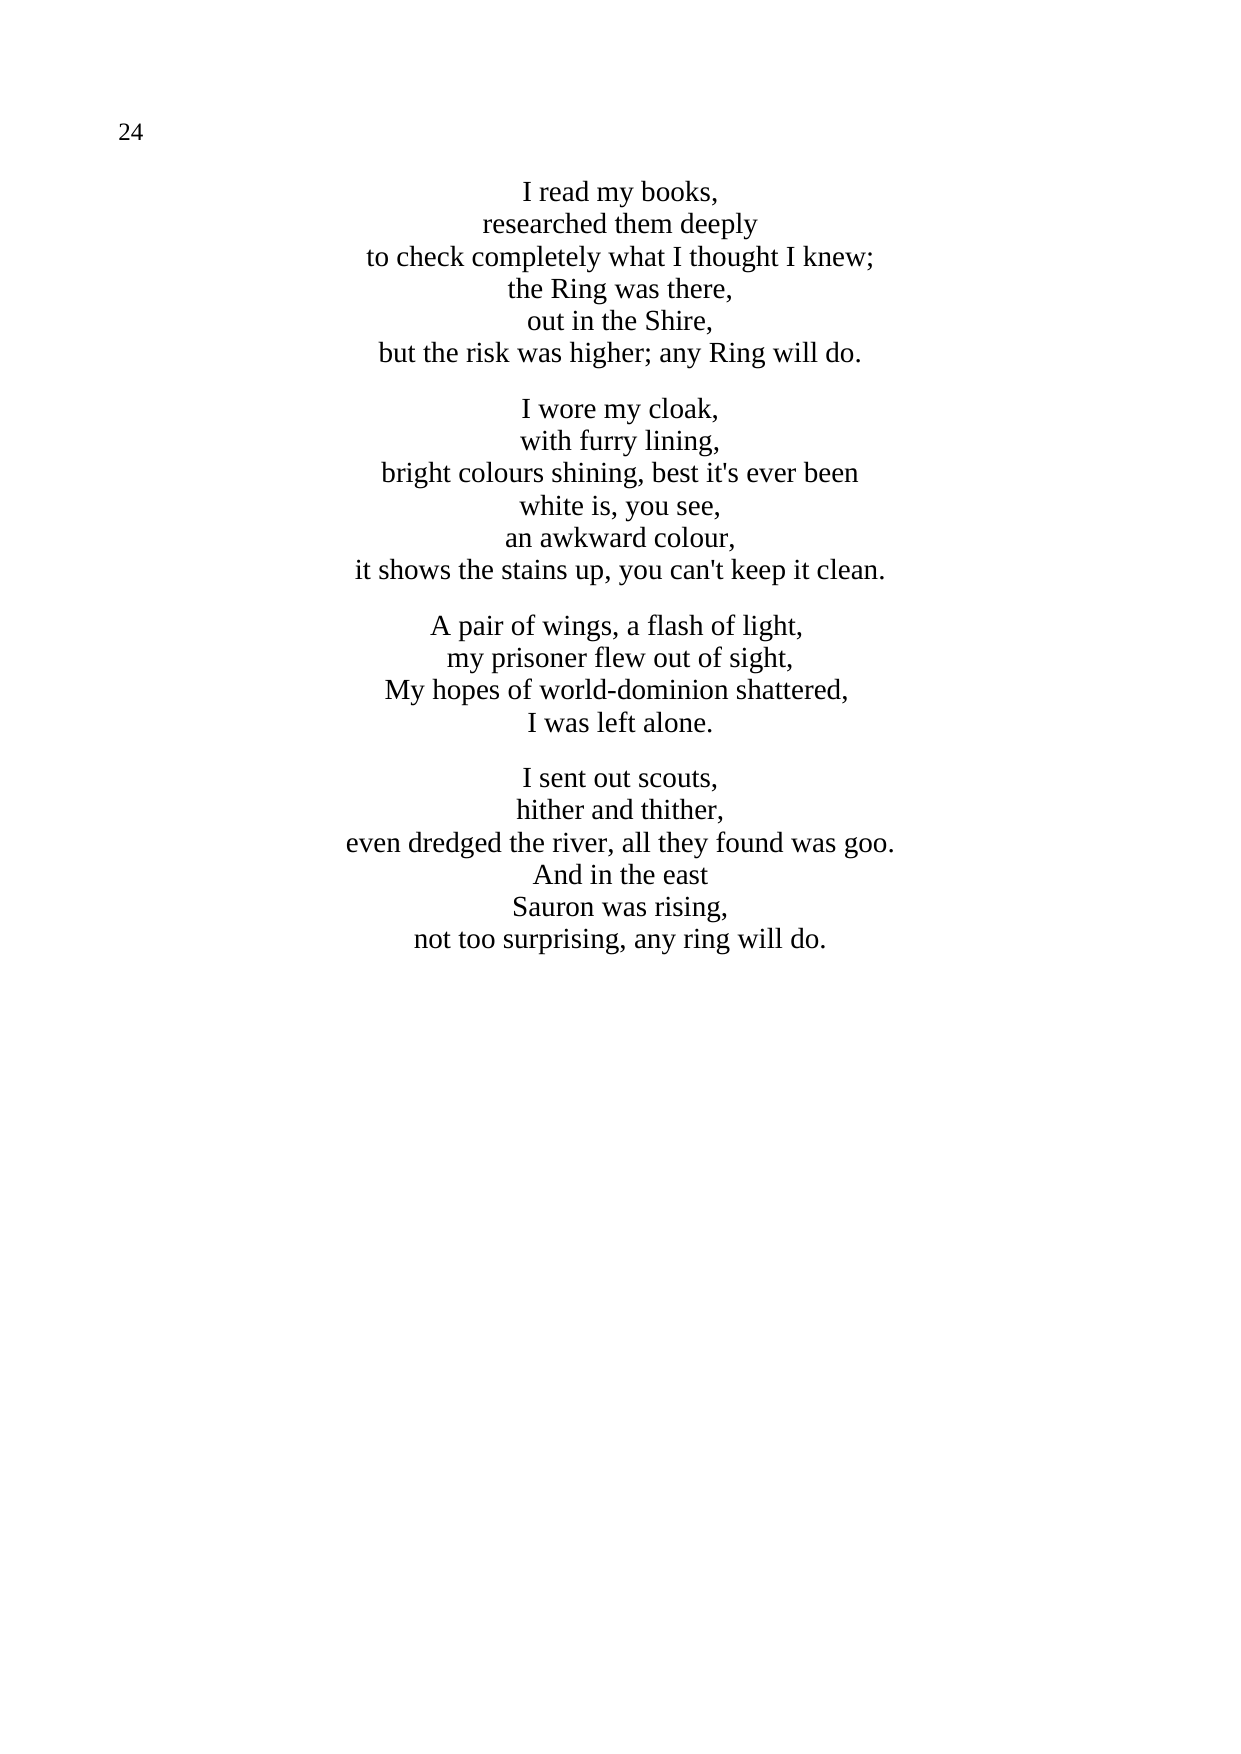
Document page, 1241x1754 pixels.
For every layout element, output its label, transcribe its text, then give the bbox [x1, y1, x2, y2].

text to check completely what I thought I knew; [118, 240, 1122, 272]
text an awkward colour, [118, 521, 1122, 554]
text My hopes of world-dominion shattered, [118, 674, 1122, 706]
text out in the Shire, [118, 304, 1122, 337]
text the Ring was there, [118, 272, 1122, 304]
text white is, you see, [118, 489, 1122, 521]
text but the risk was higher; any Ring will do. [118, 337, 1122, 369]
text hither and thither, [118, 794, 1122, 826]
text Sauron was rising, [118, 891, 1122, 923]
text it shows the stains up, you can't keep it clean. [118, 554, 1122, 586]
text my prisoner flew out of sight, [118, 641, 1122, 674]
text And in the east [118, 858, 1122, 891]
text researched them deeply [118, 208, 1122, 240]
text I read my books, [118, 175, 1122, 208]
text I was left alone. [118, 706, 1122, 738]
text A pair of wings, a flash of light, [118, 609, 1122, 641]
text I wore my cloak, [118, 392, 1122, 424]
text with furry lining, [118, 424, 1122, 457]
text even dredged the river, all they found was goo. [118, 826, 1122, 858]
text I sent out scouts, [118, 761, 1122, 794]
text not too surprising, any ring will do. [118, 923, 1122, 955]
text bright colours shining, best it's ever been [118, 457, 1122, 489]
